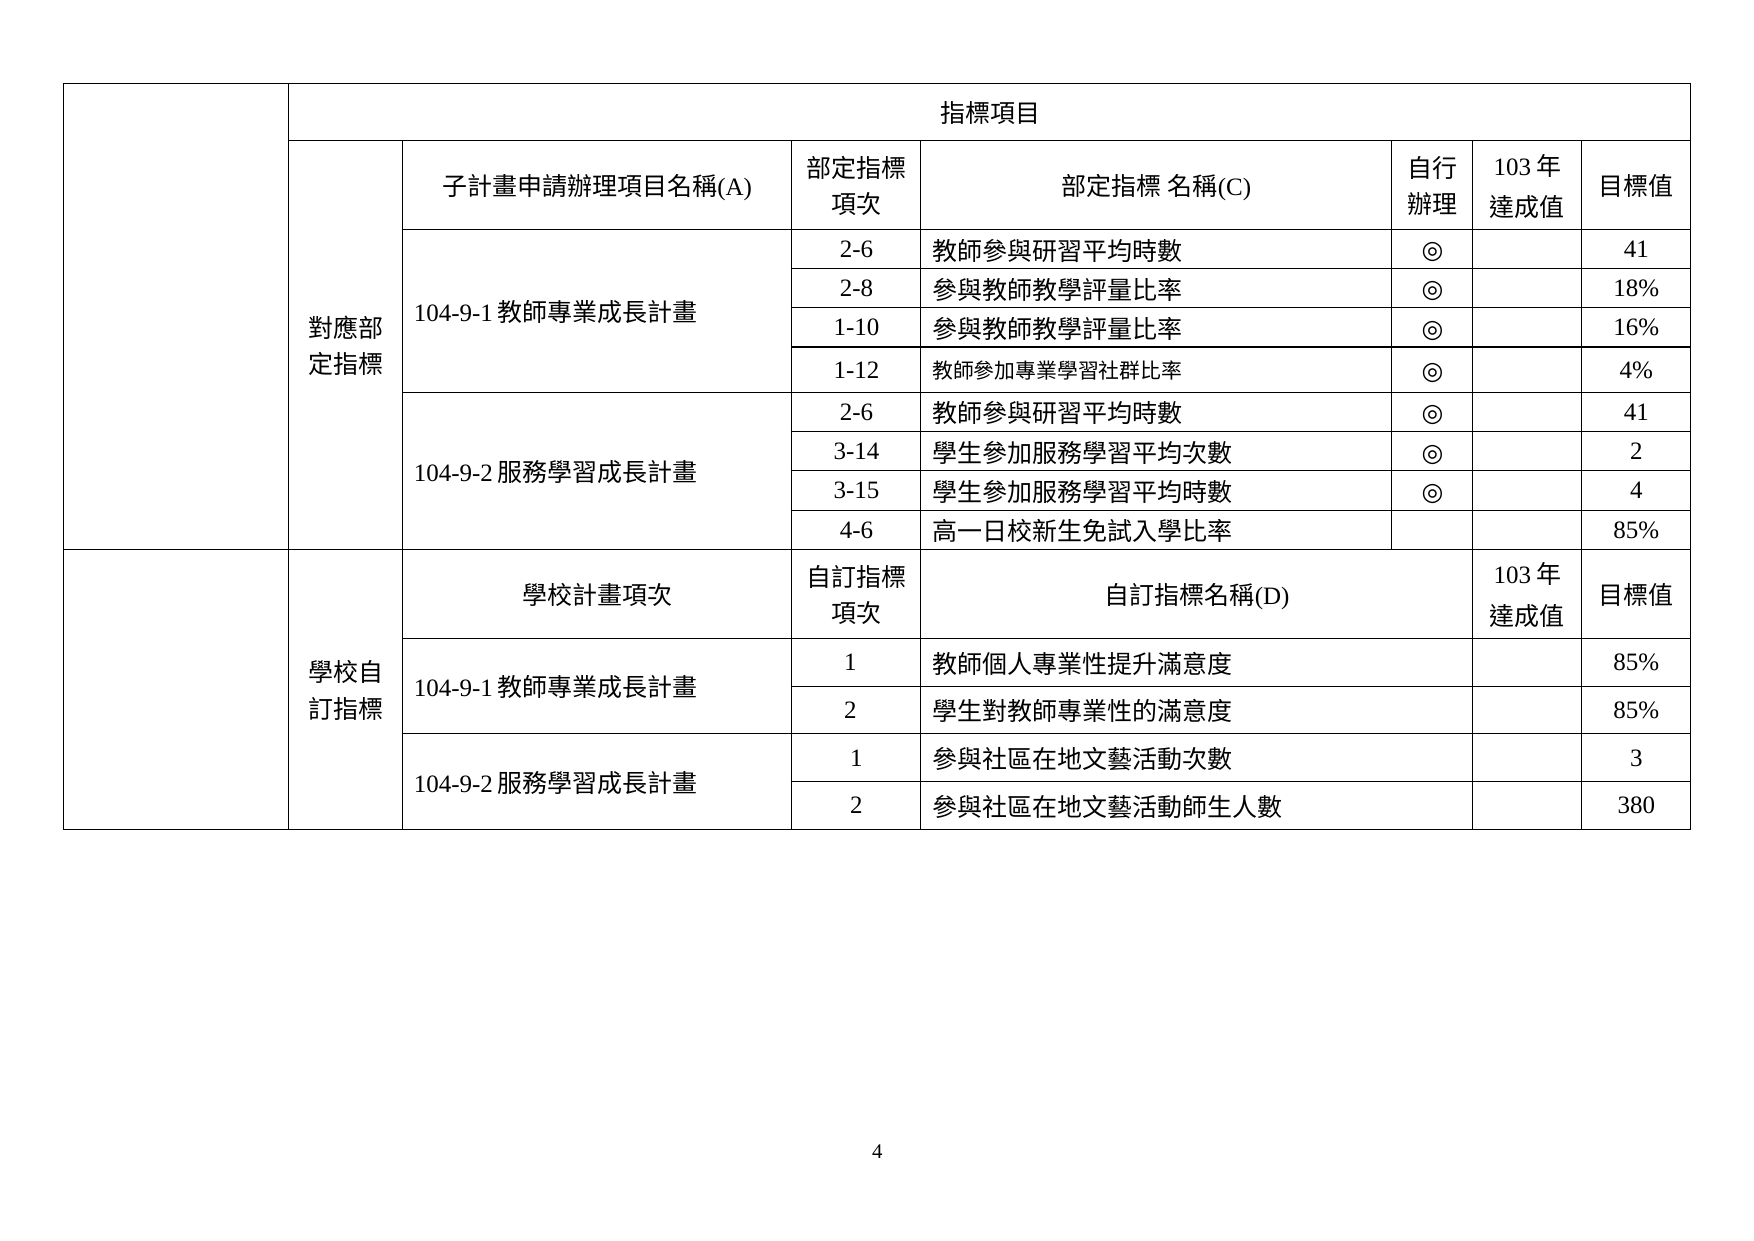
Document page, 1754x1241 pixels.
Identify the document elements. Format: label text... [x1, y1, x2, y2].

table_cell [1473, 393, 1581, 431]
table_cell 103年 達成值 [1473, 550, 1581, 638]
table_cell [1473, 639, 1581, 686]
table_cell 自行辦理 [1392, 141, 1472, 229]
table_cell 學生參加服務學習平均時數 [921, 471, 1391, 509]
table_cell 參與社區在地文藝活動次數 [921, 734, 1472, 781]
table_cell 2-6 [792, 230, 920, 268]
table_cell 教師個人專業性提升滿意度 [921, 639, 1472, 686]
table_cell 部定指標項次 [792, 141, 920, 229]
table_cell [1473, 348, 1581, 392]
table_cell 104-9-1教師專業成長計畫 [403, 230, 791, 392]
table_cell [64, 550, 288, 829]
table_cell 2-8 [792, 269, 920, 307]
table_cell 4% [1582, 348, 1690, 392]
table_cell 4-6 [792, 511, 920, 549]
table_cell 目標值 [1582, 550, 1690, 638]
table_cell 對應部定指標 [289, 141, 402, 549]
table_cell 18% [1582, 269, 1690, 307]
table_cell 教師參加專業學習社群比率 [921, 348, 1391, 392]
table_cell 16% [1582, 308, 1690, 346]
table_cell 85% [1582, 511, 1690, 549]
table_cell 學校自訂指標 [289, 550, 402, 829]
table_cell ◎ [1392, 348, 1472, 392]
table_cell 1-10 [792, 308, 920, 346]
table_cell ◎ [1392, 230, 1472, 268]
table_cell 教師參與研習平均時數 [921, 230, 1391, 268]
table_cell 學生對教師專業性的滿意度 [921, 687, 1472, 733]
table_cell 3-15 [792, 471, 920, 509]
table_cell [1473, 269, 1581, 307]
table_cell ◎ [1392, 393, 1472, 431]
table_cell [1473, 782, 1581, 829]
table_cell ◎ [1392, 432, 1472, 470]
table_cell 高一日校新生免試入學比率 [921, 511, 1391, 549]
table_cell 目標值 [1582, 141, 1690, 229]
table_cell 子計畫申請辦理項目名稱(A) [403, 141, 791, 229]
table_cell 2 [1582, 432, 1690, 470]
table_cell 103年 達成值 [1473, 141, 1581, 229]
table_cell 學校計畫項次 [403, 550, 791, 638]
table_cell 參與社區在地文藝活動師生人數 [921, 782, 1472, 829]
table_cell 4 [1582, 471, 1690, 509]
table_cell ◎ [1392, 308, 1472, 346]
table_cell 學生參加服務學習平均次數 [921, 432, 1391, 470]
table_cell 41 [1582, 230, 1690, 268]
table_cell [1392, 511, 1472, 549]
table_cell 2 [792, 687, 920, 733]
table_cell [64, 84, 288, 549]
table_cell 3-14 [792, 432, 920, 470]
table_cell [1473, 432, 1581, 470]
table_cell 1-12 [792, 348, 920, 392]
table_cell [1473, 734, 1581, 781]
table_cell ◎ [1392, 269, 1472, 307]
table_cell 自訂指標名稱(D) [921, 550, 1472, 638]
table_cell 104-9-2服務學習成長計畫 [403, 734, 791, 829]
table_cell [1473, 471, 1581, 509]
table_cell 教師參與研習平均時數 [921, 393, 1391, 431]
table_cell 2-6 [792, 393, 920, 431]
table_cell 3 [1582, 734, 1690, 781]
table_cell 85% [1582, 687, 1690, 733]
table_cell 部定指標 名稱(C) [921, 141, 1391, 229]
table_cell 380 [1582, 782, 1690, 829]
table_cell [1473, 230, 1581, 268]
table_cell 41 [1582, 393, 1690, 431]
table_cell 1 [792, 639, 920, 686]
table_cell 2 [792, 782, 920, 829]
table_cell ◎ [1392, 471, 1472, 509]
table_cell [1473, 308, 1581, 346]
table_cell 104-9-1教師專業成長計畫 [403, 639, 791, 733]
table_cell 指標項目 [289, 84, 1690, 140]
table_cell 1 [792, 734, 920, 781]
table_cell 參與教師教學評量比率 [921, 308, 1391, 346]
table_cell 自訂指標項次 [792, 550, 920, 638]
table_cell 104-9-2服務學習成長計畫 [403, 393, 791, 549]
table_cell [1473, 511, 1581, 549]
table_cell 參與教師教學評量比率 [921, 269, 1391, 307]
table_cell 85% [1582, 639, 1690, 686]
table_cell [1473, 687, 1581, 733]
